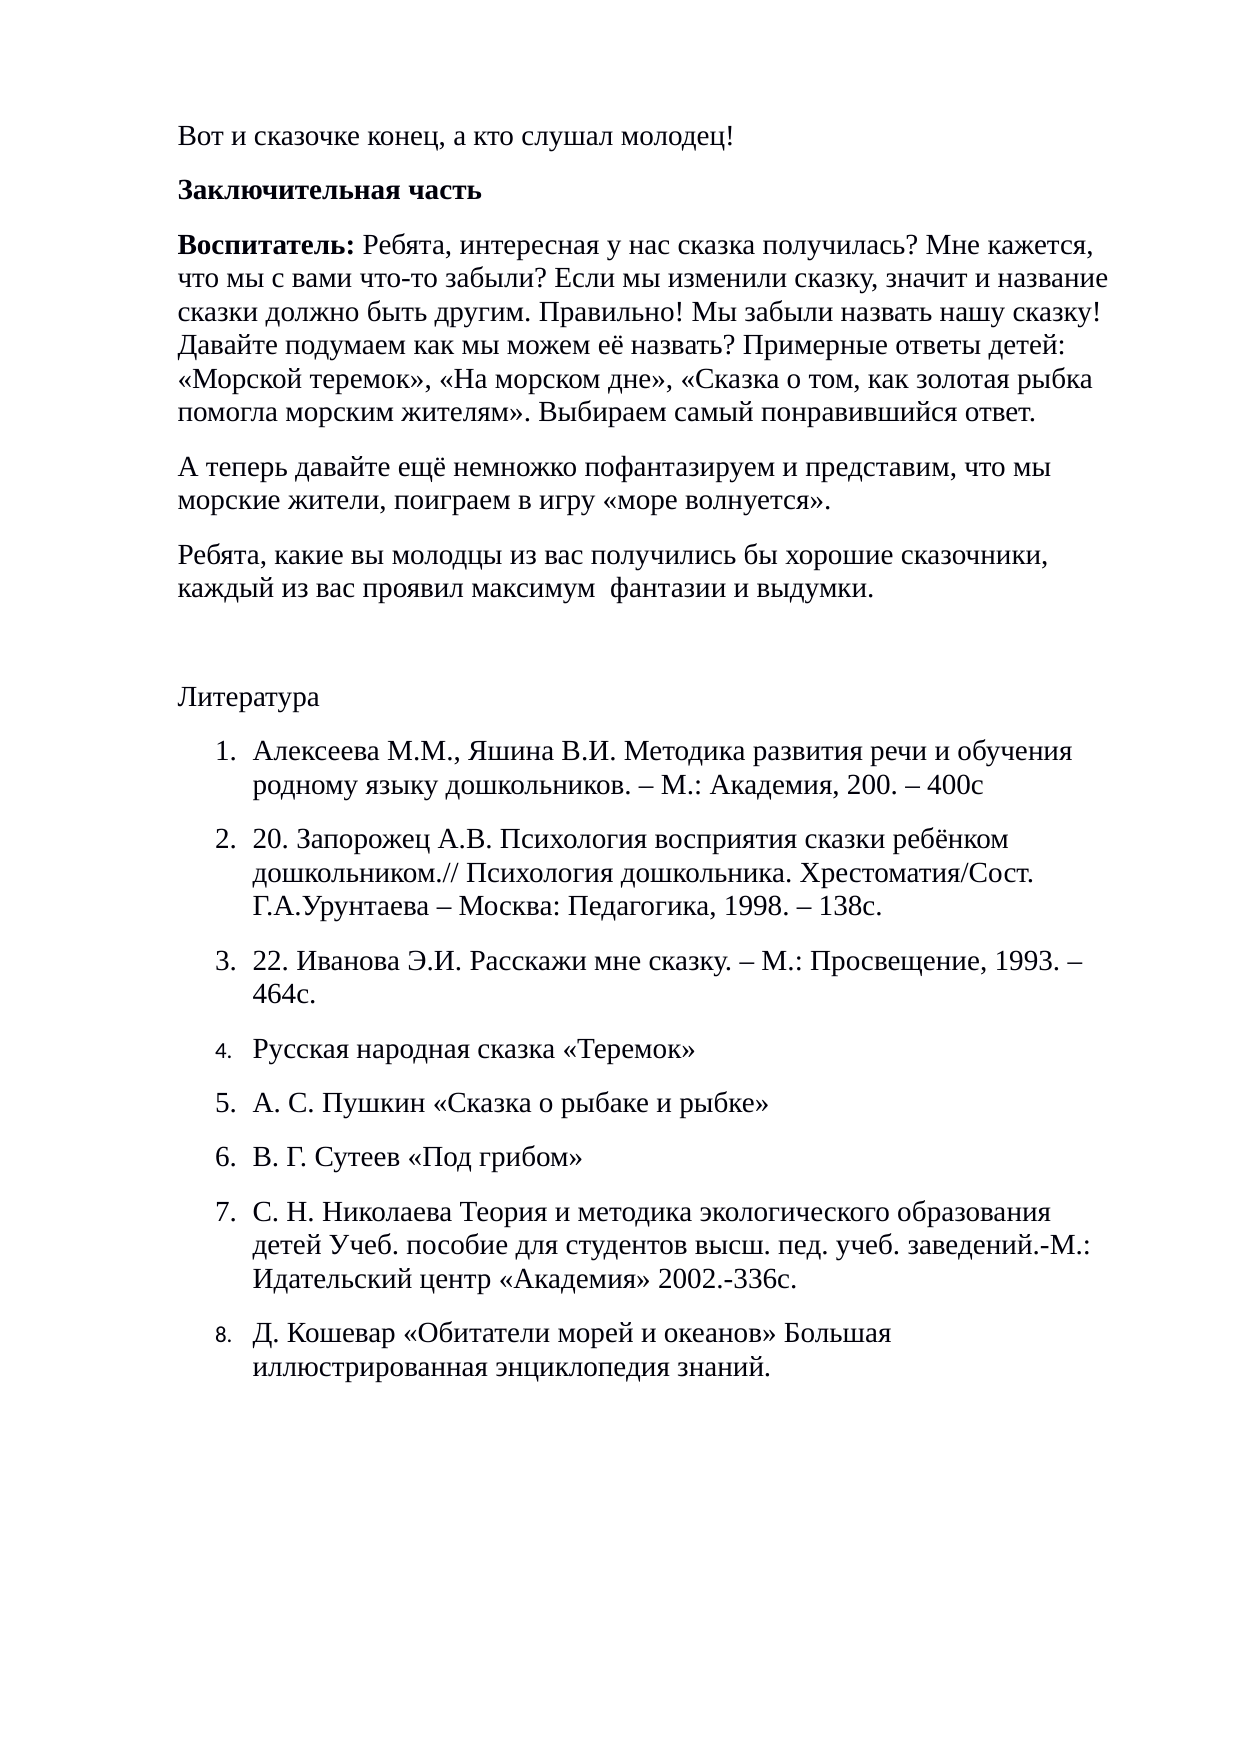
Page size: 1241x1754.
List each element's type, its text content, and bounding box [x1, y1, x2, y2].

list Русская народная сказка «Теремок» [215, 1031, 1122, 1064]
list Д. Кошевар «Обитатели морей и океанов» Большая иллюстрированная энциклопедия знаний. [215, 1315, 1122, 1382]
text Воспитатель: Ребята, интересная у нас сказка получилась? Мне кажется, что мы с вами что-то забыли? Если мы изменили сказку, значит и название сказки должно быть другим. Правильно! Мы забыли назвать нашу сказку! Давайте подумаем как мы можем её назвать? Примерные ответы детей: «Морской теремок», «На морском дне», «Сказка о том, как золотая рыбка помогла морским жителям». Выбираем самый понравившийся ответ. [177, 227, 1122, 428]
text Ребята, какие вы молодцы из вас получились бы хорошие сказочники, каждый из вас проявил максимум фантазии и выдумки. [177, 537, 1122, 604]
list Алексеева М.М., Яшина В.И. Методика развития речи и обучения родному языку дошкольников. – М.: Академия, 200. – 400с [215, 733, 1122, 801]
list А. С. Пушкин «Сказка о рыбаке и рыбке» [215, 1085, 1122, 1119]
list С. Н. Николаева Теория и методика экологического образования детей Учеб. пособие для студентов высш. пед. учеб. заведений.-М.: Идательский центр «Академия» 2002.-336с. [215, 1194, 1122, 1294]
text Вот и сказочке конец, а кто слушал молодец! [177, 118, 1122, 152]
list 20. Запорожец А.В. Психология восприятия сказки ребёнком дошкольником.// Психология дошкольника. Хрестоматия/Сост. Г.А.Урунтаева – Москва: Педагогика, 1998. – 138с. [215, 821, 1122, 922]
text Заключительная часть [177, 172, 1122, 206]
text Литература [177, 679, 1122, 713]
list 22. Иванова Э.И. Расскажи мне сказку. – М.: Просвещение, 1993. – 464с. [215, 943, 1122, 1010]
text А теперь давайте ещё немножко пофантазируем и представим, что мы морские жители, поиграем в игру «море волнуется». [177, 449, 1122, 516]
list В. Г. Сутеев «Под грибом» [215, 1139, 1122, 1173]
